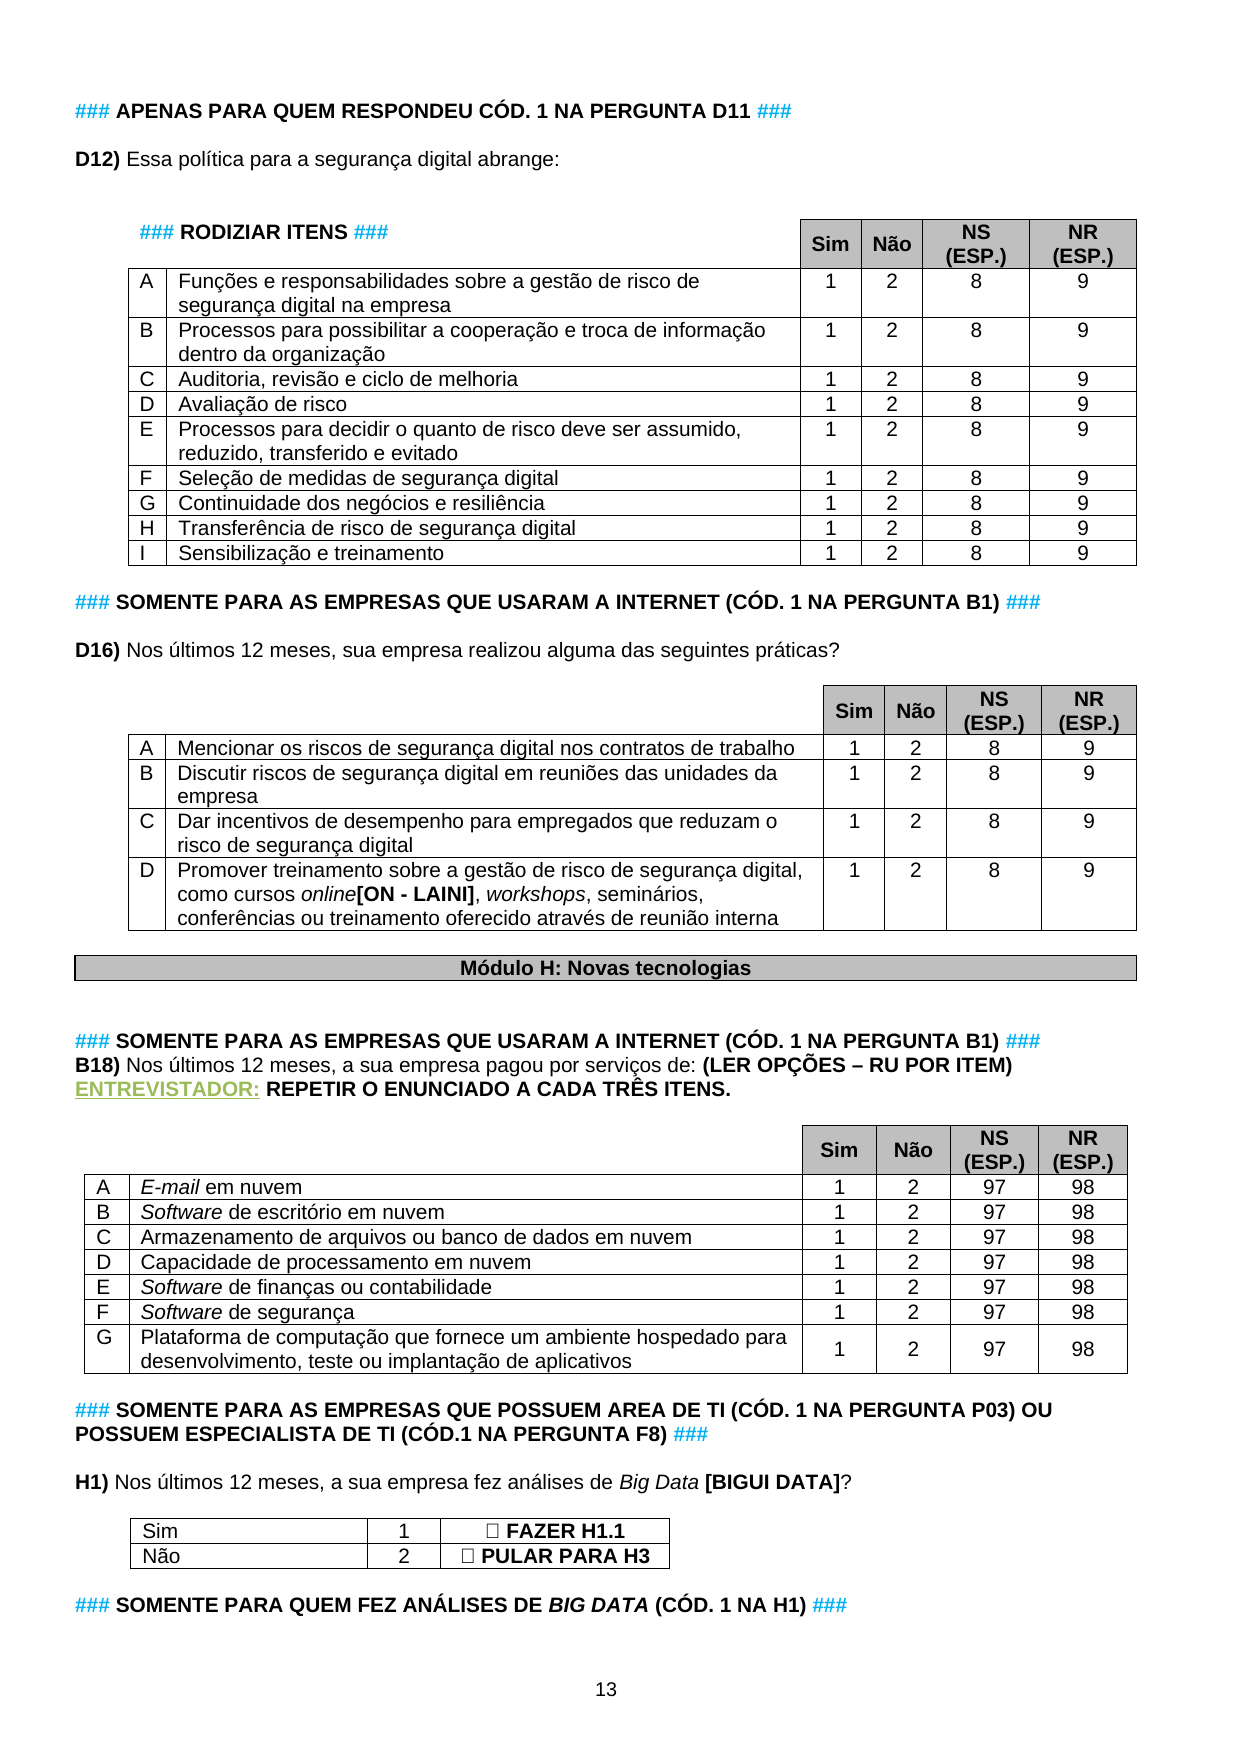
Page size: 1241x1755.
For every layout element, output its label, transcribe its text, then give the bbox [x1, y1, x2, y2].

table_cell 2 [877, 1175, 950, 1199]
table_cell B [129, 760, 165, 808]
table_cell 1 [801, 541, 861, 564]
table_cell Auditoria, revisão e ciclo de melhoria [167, 367, 800, 391]
table_cell 97 [951, 1175, 1038, 1199]
table_header Sim [801, 220, 861, 268]
table_cell Funções e responsabilidades sobre a gestão de risco de segurança digital na empresa [167, 269, 800, 317]
table_cell Sensibilização e treinamento [167, 541, 800, 564]
table_cell 98 [1039, 1250, 1127, 1274]
table_cell 2 [877, 1200, 950, 1224]
table_header Não [877, 1126, 950, 1174]
table_cell 98 [1039, 1175, 1127, 1199]
table_cell 1 [803, 1300, 876, 1324]
table_cell B [85, 1200, 129, 1224]
table_cell 1 [803, 1175, 876, 1199]
table_cell E-mail em nuvem [130, 1175, 802, 1199]
table_header NS (ESP.) [923, 220, 1029, 268]
table_cell 9 [1030, 417, 1136, 464]
table_cell Software de escritório em nuvem [130, 1200, 802, 1224]
table_cell 2 [885, 760, 946, 808]
table_cell 97 [951, 1275, 1038, 1299]
table_cell 8 [923, 466, 1029, 489]
table_cell 1 [803, 1200, 876, 1224]
table_cell 9 [1030, 318, 1136, 366]
table_cell C [129, 367, 166, 391]
table_header [85, 1125, 802, 1174]
table_cell 1 [803, 1325, 876, 1373]
table_cell Avaliação de risco [167, 392, 800, 416]
table_cell 1 [801, 516, 861, 539]
table_cell 2 [885, 858, 946, 930]
table_cell 2 [862, 516, 922, 539]
table_cell 2 [862, 541, 922, 564]
table_cell 98 [1039, 1225, 1127, 1249]
table_cell 97 [951, 1325, 1038, 1373]
table_cell 98 [1039, 1200, 1127, 1224]
table_cell 98 [1039, 1300, 1127, 1324]
table_cell E [85, 1275, 129, 1299]
table_cell 1 [801, 318, 861, 366]
table_cell 9 [1030, 466, 1136, 489]
table_cell 2 [862, 491, 922, 514]
table_cell C [85, 1225, 129, 1249]
table_cell 2 [368, 1544, 440, 1568]
table_cell F [129, 466, 166, 489]
table_cell B [129, 318, 166, 366]
table_cell 2 [877, 1275, 950, 1299]
table_cell 2 [877, 1325, 950, 1373]
table_cell Armazenamento de arquivos ou banco de dados em nuvem [130, 1225, 802, 1249]
table_cell G [129, 491, 166, 514]
table_cell 1 [803, 1275, 876, 1299]
table_header Módulo H: Novas tecnologias [76, 956, 1136, 980]
table_cell 8 [947, 809, 1041, 857]
table_cell Software de segurança [130, 1300, 802, 1324]
table_cell 2 [862, 417, 922, 464]
text B18) Nos últimos 12 meses, a sua empresa pagou por serviços de: (LER OPÇÕES – RU POR ITEM) ENTREVISTADOR: REPETIR O ENUNCIADO A CADA TRÊS ITENS. [75, 1053, 1137, 1101]
table_cell Discutir riscos de segurança digital em reuniões das unidades da empresa [166, 760, 823, 808]
table_cell 97 [951, 1300, 1038, 1324]
table_cell Transferência de risco de segurança digital [167, 516, 800, 539]
table_cell Seleção de medidas de segurança digital [167, 466, 800, 489]
table_header ### RODIZIAR ITENS ### [128, 219, 800, 268]
table_cell Não [131, 1544, 367, 1568]
table_cell E [129, 417, 166, 464]
text ### SOMENTE PARA AS EMPRESAS QUE USARAM A INTERNET (CÓD. 1 NA PERGUNTA B1) ### [75, 1029, 1137, 1053]
table_cell 9 [1042, 735, 1136, 759]
table_cell 8 [923, 491, 1029, 514]
table_cell 2 [862, 392, 922, 416]
table_cell 9 [1030, 491, 1136, 514]
table_header [128, 685, 823, 734]
table_cell Processos para decidir o quanto de risco deve ser assumido, reduzido, transferido e evitado [167, 417, 800, 464]
text ### SOMENTE PARA QUEM FEZ ANÁLISES DE BIG DATA (CÓD. 1 NA H1) ### [75, 1593, 1137, 1617]
table_cell D [129, 858, 165, 930]
table_cell 1 [801, 491, 861, 514]
table_header NR (ESP.) [1042, 686, 1136, 734]
table_cell 8 [923, 417, 1029, 464]
table_cell 97 [951, 1200, 1038, 1224]
table_cell 2 [877, 1250, 950, 1274]
table_cell 9 [1030, 541, 1136, 564]
table_cell 9 [1030, 269, 1136, 317]
table_cell 8 [947, 858, 1041, 930]
table_cell 8 [923, 516, 1029, 539]
table_cell G [85, 1325, 129, 1373]
table_cell Continuidade dos negócios e resiliência [167, 491, 800, 514]
table_cell 8 [923, 269, 1029, 317]
table_cell 8 [923, 541, 1029, 564]
table_cell C [129, 809, 165, 857]
table_cell 1 [824, 858, 884, 930]
table_cell 1 [801, 269, 861, 317]
table_cell 97 [951, 1225, 1038, 1249]
table_cell 9 [1042, 760, 1136, 808]
table_cell Capacidade de processamento em nuvem [130, 1250, 802, 1274]
table_cell 97 [951, 1250, 1038, 1274]
table_cell 1 [801, 466, 861, 489]
table_cell Processos para possibilitar a cooperação e troca de informação dentro da organização [167, 318, 800, 366]
table_cell H [129, 516, 166, 539]
table_cell 1 [824, 760, 884, 808]
table_cell 2 [862, 367, 922, 391]
table_cell 9 [1042, 858, 1136, 930]
table_header 1 [368, 1519, 440, 1543]
table_header  FAZER H1.1 [441, 1519, 669, 1543]
table_cell 8 [923, 318, 1029, 366]
table_cell 1 [801, 367, 861, 391]
table_cell 1 [801, 392, 861, 416]
table_cell 1 [824, 735, 884, 759]
table_cell Mencionar os riscos de segurança digital nos contratos de trabalho [166, 735, 823, 759]
text ### SOMENTE PARA AS EMPRESAS QUE USARAM A INTERNET (CÓD. 1 NA PERGUNTA B1) ### [75, 589, 1137, 613]
table_cell 9 [1030, 367, 1136, 391]
table_cell 2 [862, 269, 922, 317]
table_header Não [862, 220, 922, 268]
table_cell 98 [1039, 1275, 1127, 1299]
table_cell 1 [803, 1250, 876, 1274]
table_cell 8 [947, 760, 1041, 808]
text H1) Nos últimos 12 meses, a sua empresa fez análises de Big Data [BIGUI DATA]? [75, 1470, 1137, 1494]
table_cell 9 [1030, 392, 1136, 416]
table_cell 8 [947, 735, 1041, 759]
table_cell 8 [923, 392, 1029, 416]
table_cell D [85, 1250, 129, 1274]
table_cell Plataforma de computação que fornece um ambiente hospedado para desenvolvimento, teste ou implantação de aplicativos [130, 1325, 802, 1373]
table_cell 1 [803, 1225, 876, 1249]
table_cell 2 [885, 735, 946, 759]
table_cell I [129, 541, 166, 564]
text ### SOMENTE PARA AS EMPRESAS QUE POSSUEM AREA DE TI (CÓD. 1 NA PERGUNTA P03) OU POSSUEM ESPECIALISTA DE TI (CÓD.1 NA PERGUNTA F8) ### [75, 1398, 1137, 1446]
table_cell 98 [1039, 1325, 1127, 1373]
table_header Não [885, 686, 946, 734]
table_cell A [85, 1175, 129, 1199]
table_cell Dar incentivos de desempenho para empregados que reduzam o risco de segurança digital [166, 809, 823, 857]
table_cell 2 [862, 466, 922, 489]
table_cell Software de finanças ou contabilidade [130, 1275, 802, 1299]
table_header Sim [824, 686, 884, 734]
table_cell F [85, 1300, 129, 1324]
table_cell 2 [877, 1300, 950, 1324]
table_cell A [129, 735, 165, 759]
table_header NR (ESP.) [1030, 220, 1136, 268]
table_header Sim [131, 1519, 367, 1543]
table_cell 1 [824, 809, 884, 857]
table_cell Promover treinamento sobre a gestão de risco de segurança digital, como cursos online[ON - LAINI], workshops, seminários, conferências ou treinamento oferecido através de reunião interna [166, 858, 823, 930]
table_cell  PULAR PARA H3 [441, 1544, 669, 1568]
text D12) Essa política para a segurança digital abrange: [75, 147, 1137, 171]
table_cell 9 [1030, 516, 1136, 539]
table_cell D [129, 392, 166, 416]
table_header NR (ESP.) [1039, 1126, 1127, 1174]
table_cell 2 [885, 809, 946, 857]
table_header NS (ESP.) [951, 1126, 1038, 1174]
table_cell 8 [923, 367, 1029, 391]
text D16) Nos últimos 12 meses, sua empresa realizou alguma das seguintes práticas? [75, 637, 1137, 661]
text ### APENAS PARA QUEM RESPONDEU CÓD. 1 NA PERGUNTA D11 ### [75, 99, 1137, 123]
table_cell A [129, 269, 166, 317]
table_cell 1 [801, 417, 861, 464]
table_header Sim [803, 1126, 876, 1174]
table_cell 2 [877, 1225, 950, 1249]
table_cell 9 [1042, 809, 1136, 857]
table_cell 2 [862, 318, 922, 366]
table_header NS (ESP.) [947, 686, 1041, 734]
